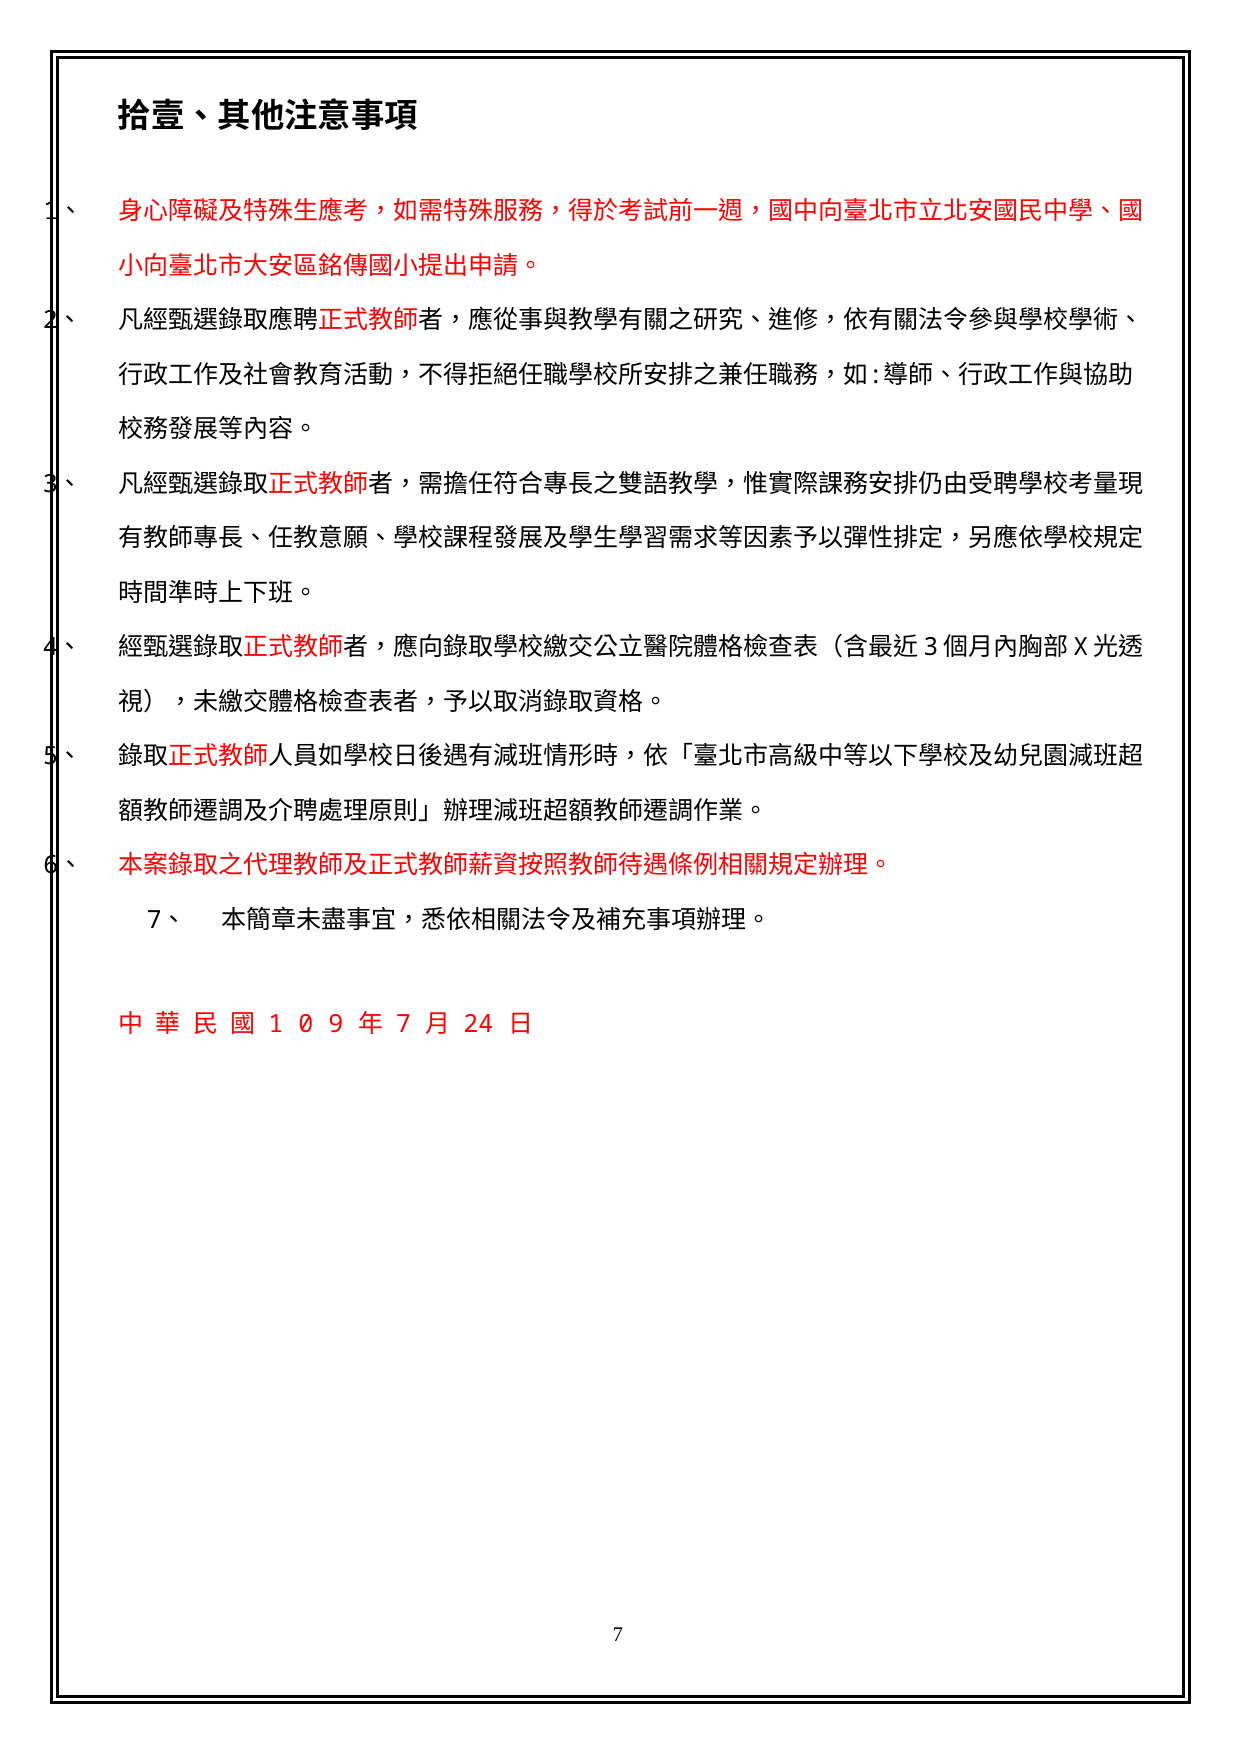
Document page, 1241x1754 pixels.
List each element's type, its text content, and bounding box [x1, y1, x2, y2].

list 凡經甄選錄取正式教師者，需擔任符合專長之雙語教學，惟實際課務安排仍由受聘學校考量現有教師專長、任教意願、學校課程發展及學生學習需求等因素予以彈性排定，另應依學校規定時間準時上下班。 [59, 463, 1147, 608]
list 身心障礙及特殊生應考，如需特殊服務，得於考試前一週，國中向臺北市立北安國民中學、國小向臺北市大安區銘傳國小提出申請。 [59, 191, 1147, 281]
subtitle 拾壹、其他注意事項 [117, 89, 1147, 137]
list 凡經甄選錄取應聘正式教師者，應從事與教學有關之研究、進修，依有關法令參與學校學術、行政工作及社會教育活動，不得拒絕任職學校所安排之兼任職務，如:導師、行政工作與協助校務發展等內容。 [59, 300, 1147, 445]
list 本案錄取之代理教師及正式教師薪資按照教師待遇條例相關規定辦理。 [59, 845, 1147, 881]
list 錄取正式教師人員如學校日後遇有減班情形時，依「臺北市高級中等以下學校及幼兒園減班超額教師遷調及介聘處理原則」辦理減班超額教師遷調作業。 [59, 736, 1147, 826]
text 中 華 民 國 1 0 9 年 7 月 24 日 [118, 1004, 1147, 1040]
list 本簡章未盡事宜，悉依相關法令及補充事項辦理。 [146, 899, 1147, 936]
list 經甄選錄取正式教師者，應向錄取學校繳交公立醫院體格檢查表（含最近3個月內胸部X光透視），未繳交體格檢查表者，予以取消錄取資格。 [59, 627, 1147, 717]
